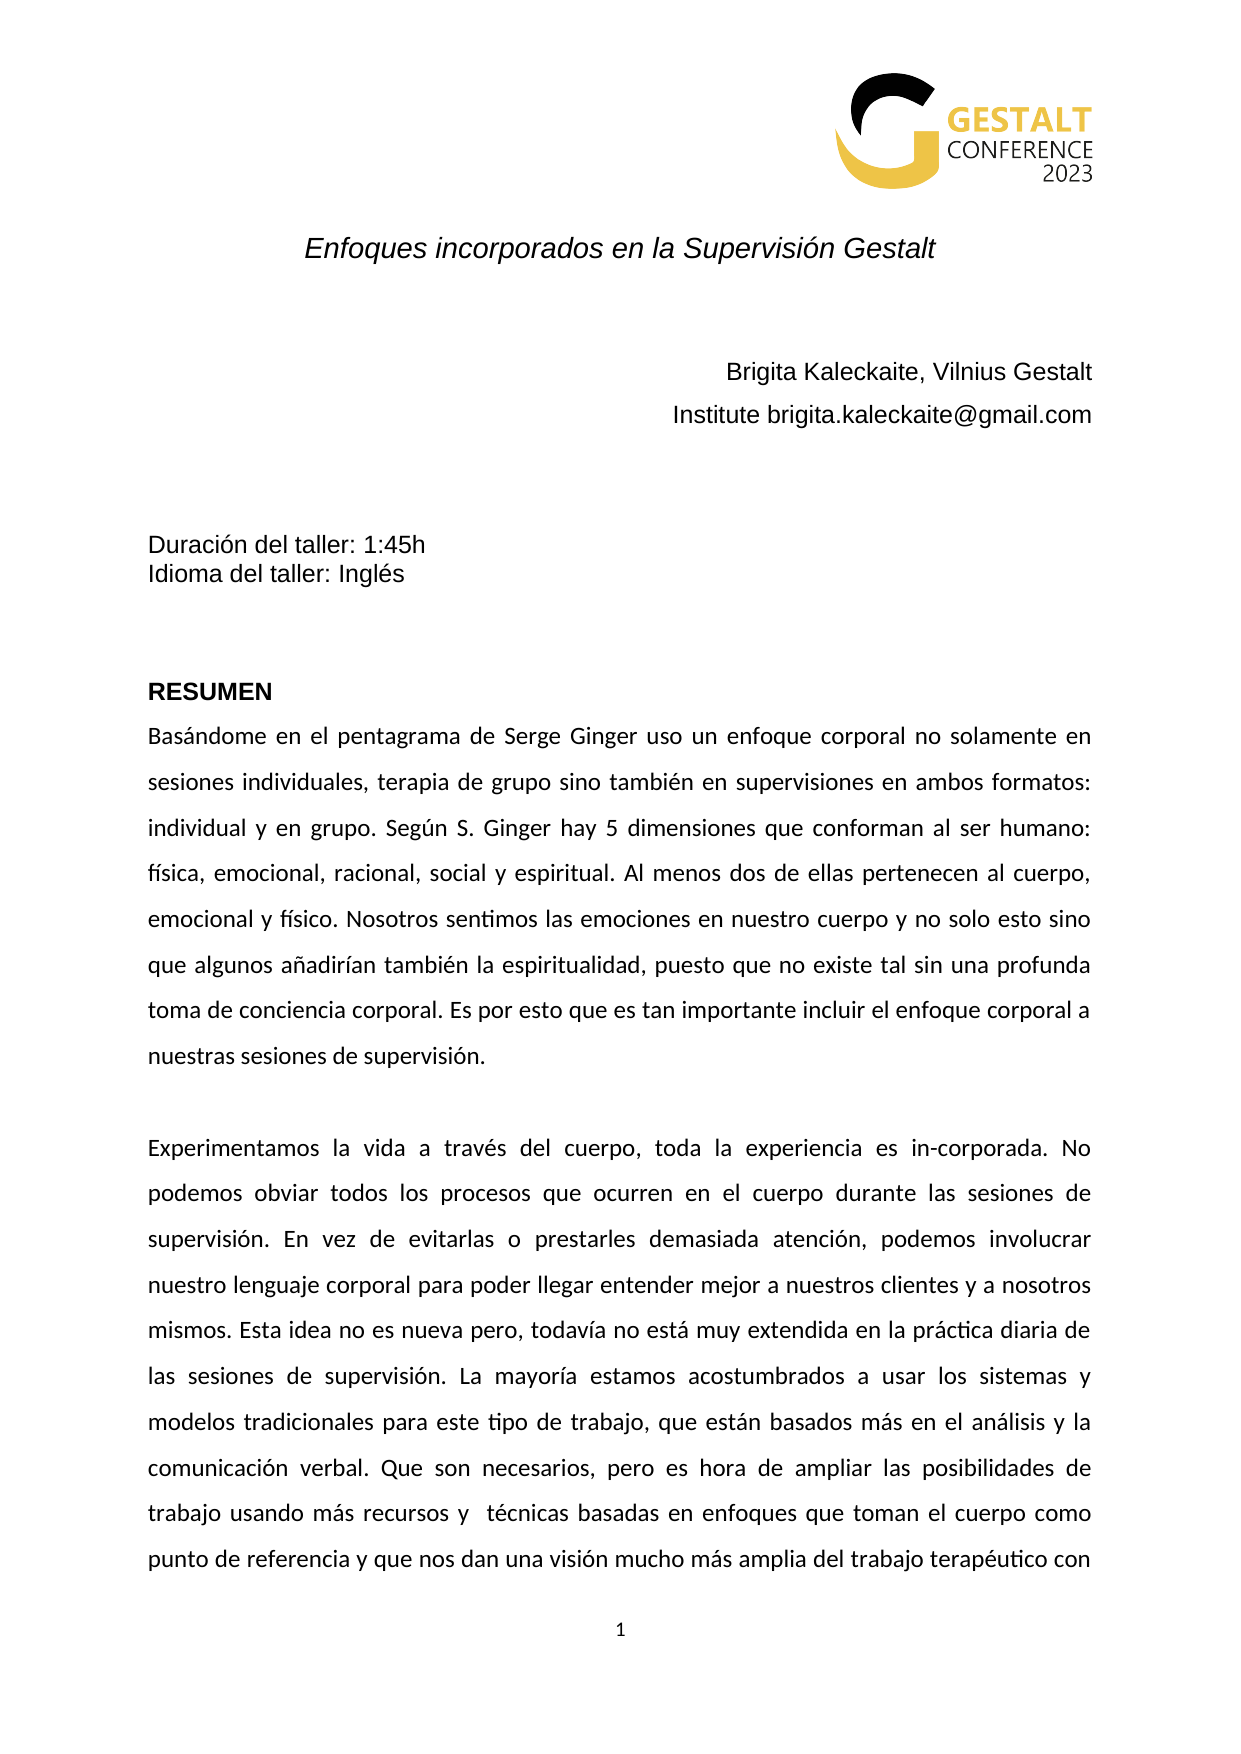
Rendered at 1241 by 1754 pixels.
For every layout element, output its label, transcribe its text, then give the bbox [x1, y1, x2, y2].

text RESUMEN [148, 677, 1092, 706]
text Basándome en el pentagrama de Serge Ginger uso un enfoque corporal no solamente en sesiones individuales, terapia de grupo sino también en supervisiones en ambos formatos: individual y en grupo. Según S. Ginger hay 5 dimensiones que conforman al ser humano: física, emocional, racional, social y espiritual. Al menos dos de ellas pertenecen al cuerpo, emocional y físico. Nosotros sentimos las emociones en nuestro cuerpo y no solo esto sino que algunos añadirían también la espiritualidad, puesto que no existe tal sin una profunda toma de conciencia corporal. Es por esto que es tan importante incluir el enfoque corporal a nuestras sesiones de supervisión. [148, 720, 1092, 1071]
text Brigita Kaleckaite, Vilnius Gestalt [148, 357, 1092, 386]
text Experimentamos la vida a través del cuerpo, toda la experiencia es in-corporada. No podemos obviar todos los procesos que ocurren en el cuerpo durante las sesiones de supervisión. En vez de evitarlas o prestarles demasiada atención, podemos involucrar nuestro lenguaje corporal para poder llegar entender mejor a nuestros clientes y a nosotros mismos. Esta idea no es nueva pero, todavía no está muy extendida en la práctica diaria de las sesiones de supervisión. La mayoría estamos acostumbrados a usar los sistemas y modelos tradicionales para este tipo de trabajo, que están basados más en el análisis y la comunicación verbal. Que son necesarios, pero es hora de ampliar las posibilidades de trabajo usando más recursos y técnicas basadas en enfoques que toman el cuerpo como punto de referencia y que nos dan una visión mucho más amplia del trabajo terapéutico con [148, 1132, 1092, 1574]
text Enfoques incorporados en la Supervisión Gestalt [148, 232, 1092, 265]
text Idioma del taller: Inglés [148, 558, 1092, 587]
picture [835, 73, 1093, 189]
text Institute brigita.kaleckaite@gmail.com [148, 400, 1092, 429]
text Duración del taller: 1:45h [148, 530, 1092, 558]
